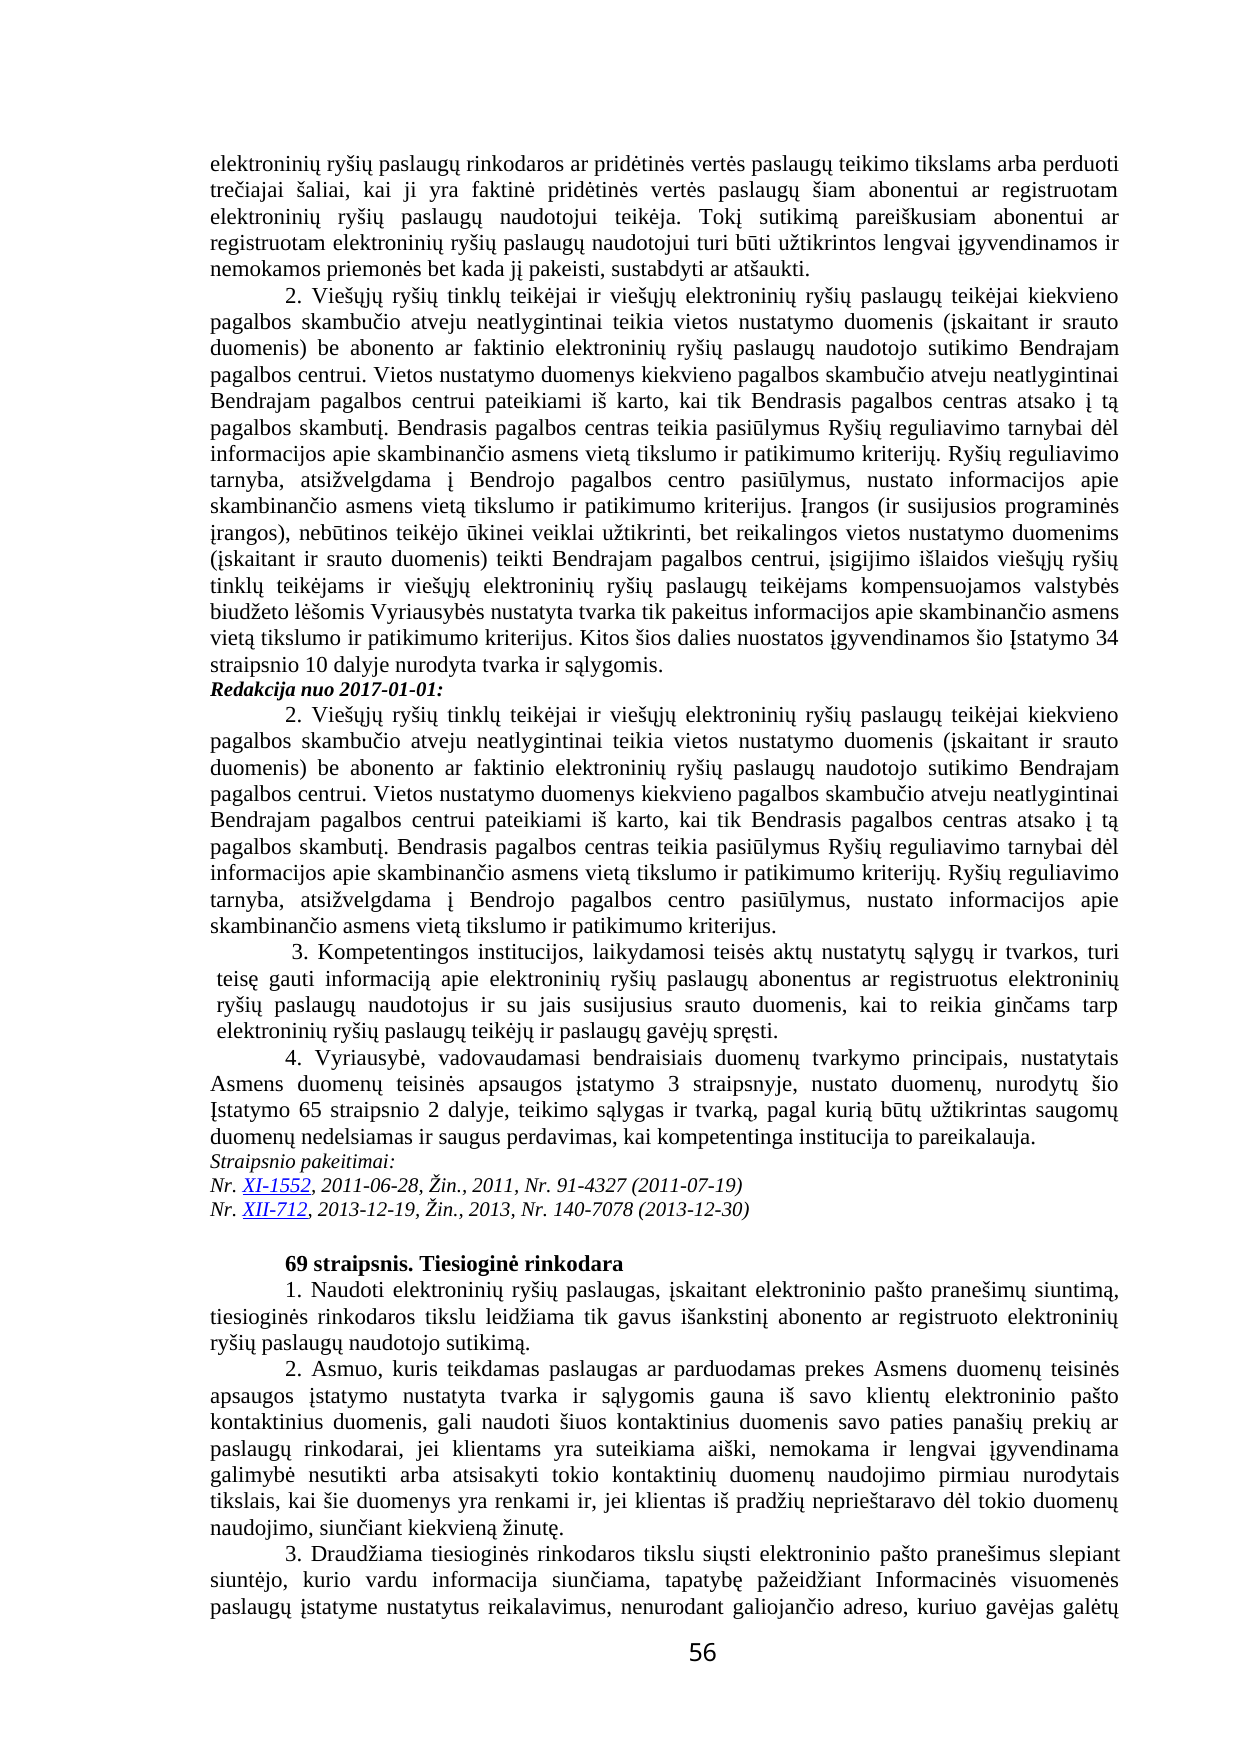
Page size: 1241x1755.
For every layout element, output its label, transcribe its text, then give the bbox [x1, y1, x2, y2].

text 1. Naudoti elektroninių ryšių paslaugas, įskaitant elektroninio pašto pranešimų siuntimą, tiesioginės rinkodaros tikslu leidžiama tik gavus išankstinį abonento ar registruoto elektroninių ryšių paslaugų naudotojo sutikimą. [210, 1276, 1120, 1356]
text 2. Viešųjų ryšių tinklų teikėjai ir viešųjų elektroninių ryšių paslaugų teikėjai kiekvieno pagalbos skambučio atveju neatlygintinai teikia vietos nustatymo duomenis (įskaitant ir srauto duomenis) be abonento ar faktinio elektroninių ryšių paslaugų naudotojo sutikimo Bendrajam pagalbos centrui. Vietos nustatymo duomenys kiekvieno pagalbos skambučio atveju neatlygintinai Bendrajam pagalbos centrui pateikiami iš karto, kai tik Bendrasis pagalbos centras atsako į tą pagalbos skambutį. Bendrasis pagalbos centras teikia pasiūlymus Ryšių reguliavimo tarnybai dėl informacijos apie skambinančio asmens vietą tikslumo ir patikimumo kriterijų. Ryšių reguliavimo tarnyba, atsižvelgdama į Bendrojo pagalbos centro pasiūlymus, nustato informacijos apie skambinančio asmens vietą tikslumo ir patikimumo kriterijus. Įrangos (ir susijusios programinės įrangos), nebūtinos teikėjo ūkinei veiklai užtikrinti, bet reikalingos vietos nustatymo duomenims (įskaitant ir srauto duomenis) teikti Bendrajam pagalbos centrui, įsigijimo išlaidos viešųjų ryšių tinklų teikėjams ir viešųjų elektroninių ryšių paslaugų teikėjams kompensuojamos valstybės biudžeto lėšomis Vyriausybės nustatyta tvarka tik pakeitus informacijos apie skambinančio asmens vietą tikslumo ir patikimumo kriterijus. Kitos šios dalies nuostatos įgyvendinamos šio Įstatymo 34 straipsnio 10 dalyje nurodyta tvarka ir sąlygomis. [210, 282, 1120, 677]
text Redakcija nuo 2017-01-01: [210, 677, 1120, 701]
text 69 straipsnis. Tiesioginė rinkodara [210, 1250, 1120, 1276]
text 3. Kompetentingos institucijos, laikydamosi teisės aktų nustatytų sąlygų ir tvarkos, turi teisę gauti informaciją apie elektroninių ryšių paslaugų abonentus ar registruotus elektroninių ryšių paslaugų naudotojus ir su jais susijusius srauto duomenis, kai to reikia ginčams tarp elektroninių ryšių paslaugų teikėjų ir paslaugų gavėjų spręsti. [216, 938, 1120, 1044]
text Nr. XII-712, 2013-12-19, Žin., 2013, Nr. 140-7078 (2013-12-30) [210, 1197, 1120, 1221]
text Nr. XI-1552, 2011-06-28, Žin., 2011, Nr. 91-4327 (2011-07-19) [210, 1173, 1120, 1197]
text 3. Draudžiama tiesioginės rinkodaros tikslu siųsti elektroninio pašto pranešimus slepiant siuntėjo, kurio vardu informacija siunčiama, tapatybę pažeidžiant Informacinės visuomenės paslaugų įstatyme nustatytus reikalavimus, nenurodant galiojančio adreso, kuriuo gavėjas galėtų [210, 1540, 1120, 1619]
text Straipsnio pakeitimai: [210, 1149, 1120, 1173]
text 2. Asmuo, kuris teikdamas paslaugas ar parduodamas prekes Asmens duomenų teisinės apsaugos įstatymo nustatyta tvarka ir sąlygomis gauna iš savo klientų elektroninio pašto kontaktinius duomenis, gali naudoti šiuos kontaktinius duomenis savo paties panašių prekių ar paslaugų rinkodarai, jei klientams yra suteikiama aiški, nemokama ir lengvai įgyvendinama galimybė nesutikti arba atsisakyti tokio kontaktinių duomenų naudojimo pirmiau nurodytais tikslais, kai šie duomenys yra renkami ir, jei klientas iš pradžių neprieštaravo dėl tokio duomenų naudojimo, siunčiant kiekvieną žinutę. [210, 1356, 1120, 1540]
text 4. Vyriausybė, vadovaudamasi bendraisiais duomenų tvarkymo principais, nustatytais Asmens duomenų teisinės apsaugos įstatymo 3 straipsnyje, nustato duomenų, nurodytų šio Įstatymo 65 straipsnio 2 dalyje, teikimo sąlygas ir tvarką, pagal kurią būtų užtikrintas saugomų duomenų nedelsiamas ir saugus perdavimas, kai kompetentinga institucija to pareikalauja. [210, 1044, 1120, 1149]
text 2. Viešųjų ryšių tinklų teikėjai ir viešųjų elektroninių ryšių paslaugų teikėjai kiekvieno pagalbos skambučio atveju neatlygintinai teikia vietos nustatymo duomenis (įskaitant ir srauto duomenis) be abonento ar faktinio elektroninių ryšių paslaugų naudotojo sutikimo Bendrajam pagalbos centrui. Vietos nustatymo duomenys kiekvieno pagalbos skambučio atveju neatlygintinai Bendrajam pagalbos centrui pateikiami iš karto, kai tik Bendrasis pagalbos centras atsako į tą pagalbos skambutį. Bendrasis pagalbos centras teikia pasiūlymus Ryšių reguliavimo tarnybai dėl informacijos apie skambinančio asmens vietą tikslumo ir patikimumo kriterijų. Ryšių reguliavimo tarnyba, atsižvelgdama į Bendrojo pagalbos centro pasiūlymus, nustato informacijos apie skambinančio asmens vietą tikslumo ir patikimumo kriterijus. [210, 701, 1120, 938]
text elektroninių ryšių paslaugų rinkodaros ar pridėtinės vertės paslaugų teikimo tikslams arba perduoti trečiajai šaliai, kai ji yra faktinė pridėtinės vertės paslaugų šiam abonentui ar registruotam elektroninių ryšių paslaugų naudotojui teikėja. Tokį sutikimą pareiškusiam abonentui ar registruotam elektroninių ryšių paslaugų naudotojui turi būti užtikrintos lengvai įgyvendinamos ir nemokamos priemonės bet kada jį pakeisti, sustabdyti ar atšaukti. [210, 150, 1120, 282]
